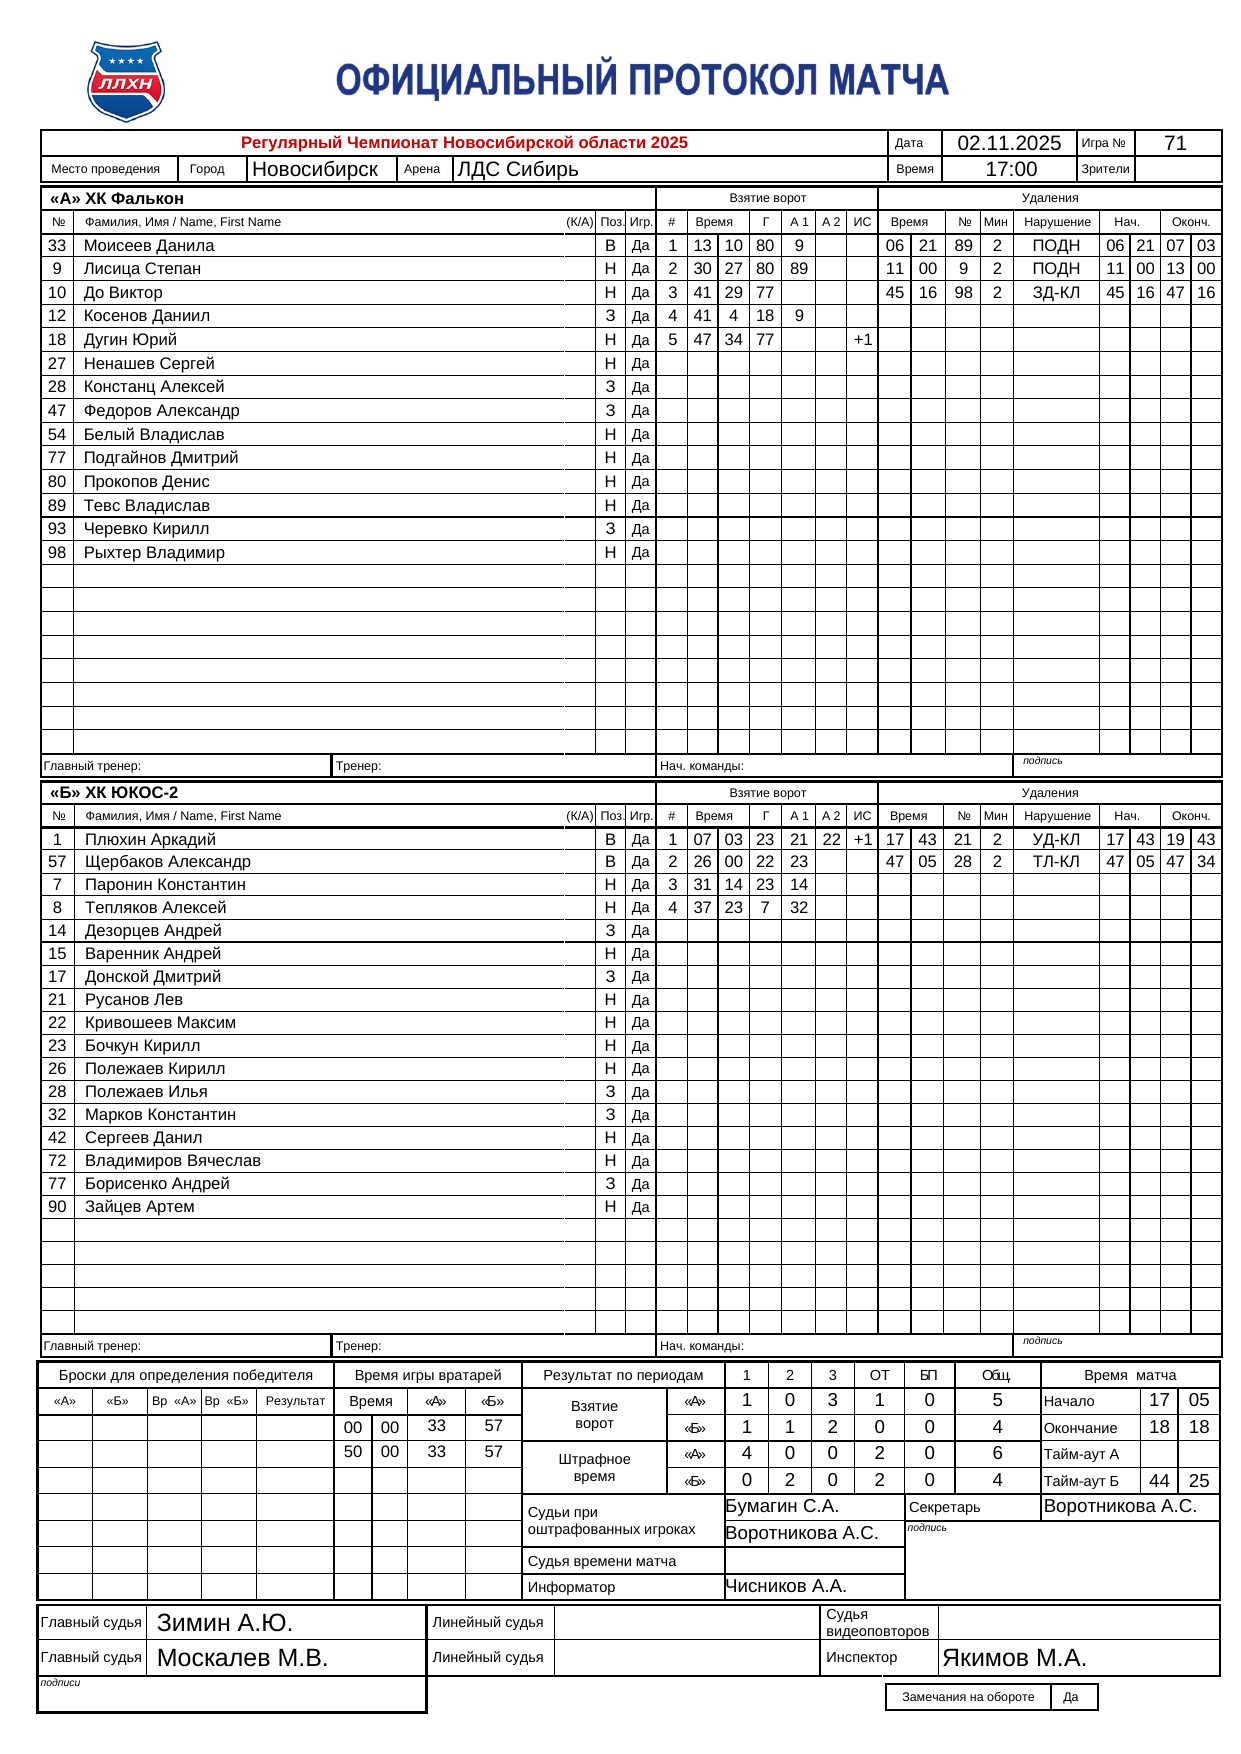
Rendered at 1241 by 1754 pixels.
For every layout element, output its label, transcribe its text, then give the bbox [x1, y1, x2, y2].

table_cell [939, 1606, 1219, 1639]
table_cell 21 [944, 829, 980, 849]
table_cell [257, 1441, 333, 1467]
table_cell ИС [847, 805, 877, 826]
table_cell [879, 565, 910, 587]
table_cell [1161, 494, 1190, 516]
table_cell [1161, 470, 1190, 493]
table_cell 29 [719, 281, 749, 303]
table_cell Нач. команды: [657, 1335, 1012, 1356]
table_cell [688, 920, 717, 941]
table_cell [816, 943, 846, 964]
table_cell [1161, 352, 1190, 374]
table_cell Игр. [626, 211, 655, 233]
table_cell Н [596, 494, 625, 516]
table_cell [719, 943, 749, 964]
table_cell 32 [42, 1104, 74, 1126]
table_cell [93, 1521, 147, 1546]
table_cell [879, 707, 910, 729]
table_cell [750, 636, 781, 658]
table_cell [719, 730, 749, 753]
table_cell [816, 1265, 846, 1287]
table_cell [946, 352, 980, 374]
table_cell [1014, 612, 1099, 634]
table_cell [912, 565, 945, 587]
table_cell [912, 541, 945, 564]
table_cell Тевс Владислав [74, 494, 564, 516]
table_cell 2 [657, 850, 687, 872]
table_cell 10 [42, 281, 73, 303]
table_cell [1161, 966, 1190, 987]
table_cell 9 [782, 235, 815, 256]
table_cell [74, 659, 564, 682]
table_cell № [944, 805, 980, 826]
table_cell [373, 1468, 407, 1493]
table_cell [944, 1035, 980, 1057]
table_cell [750, 518, 781, 540]
table_cell [1100, 518, 1129, 540]
table_cell [1131, 1288, 1160, 1310]
table_cell [148, 1468, 201, 1493]
table_cell [782, 966, 815, 987]
table_cell [1161, 423, 1190, 445]
table_cell [847, 446, 877, 469]
table_cell [1014, 1150, 1099, 1172]
table_cell [981, 896, 1013, 918]
table_cell [565, 518, 595, 540]
table_cell [596, 1265, 625, 1287]
table_cell [847, 874, 877, 895]
table_cell [1100, 376, 1129, 398]
table_cell [719, 494, 749, 516]
table_cell [719, 1150, 749, 1172]
table_cell [257, 1416, 333, 1440]
table_cell [1131, 730, 1160, 753]
table_cell [912, 1219, 943, 1241]
table_cell [42, 1265, 74, 1287]
table_cell Да [626, 966, 655, 987]
table_cell [1131, 1035, 1160, 1057]
table_cell [1014, 376, 1099, 398]
table_cell Да [626, 446, 655, 469]
table_cell [847, 1242, 877, 1264]
table_header Игра № [1078, 131, 1134, 155]
table_cell [981, 943, 1013, 964]
table_cell [782, 989, 815, 1011]
table_cell [912, 1288, 943, 1310]
table_cell [847, 1265, 877, 1287]
table_cell [750, 352, 781, 374]
table_cell [816, 1035, 846, 1057]
table_cell Ненашев Сергей [74, 352, 564, 374]
table_cell [565, 376, 595, 398]
table_cell [657, 1242, 687, 1264]
table_cell [912, 612, 945, 634]
table_cell В [596, 850, 625, 872]
table_cell [1100, 659, 1129, 682]
table_cell [816, 446, 846, 469]
table_cell [981, 470, 1013, 493]
table_cell 13 [688, 235, 717, 256]
table_cell [565, 1265, 595, 1287]
table_cell [1192, 683, 1221, 706]
table_cell 45 [1100, 281, 1129, 303]
table_cell [1014, 588, 1099, 611]
table_cell [912, 305, 945, 327]
table_cell [847, 920, 877, 941]
table_cell [42, 1242, 74, 1264]
table_cell [879, 588, 910, 611]
table_cell Да [626, 1196, 655, 1218]
table_cell [847, 1104, 877, 1126]
table_cell [1161, 636, 1190, 658]
table_cell [1161, 659, 1190, 682]
table_cell [1014, 305, 1099, 327]
table_cell Да [626, 328, 655, 351]
table_cell [847, 1173, 877, 1195]
table_cell [1100, 612, 1129, 634]
table_cell 28 [42, 376, 73, 398]
table_cell [1161, 730, 1190, 753]
table_cell [981, 518, 1013, 540]
table_cell Да [626, 943, 655, 964]
table_cell 0 [905, 1442, 954, 1467]
table_cell 41 [688, 305, 717, 327]
table_cell [981, 328, 1013, 351]
table_cell 30 [688, 257, 717, 280]
table_cell Да [626, 1058, 655, 1079]
table_cell [657, 1265, 687, 1287]
table_cell [847, 352, 877, 374]
table_cell [816, 1173, 846, 1195]
table_cell Воротникова А.С. [1042, 1495, 1219, 1520]
table_cell [944, 1150, 980, 1172]
table_cell [750, 1173, 781, 1195]
table_cell [1014, 541, 1099, 564]
table_cell [847, 683, 877, 706]
table_cell [1161, 683, 1190, 706]
table_cell 1 [726, 1389, 768, 1413]
table_cell Нарушение [1014, 211, 1099, 233]
table_cell 34 [719, 328, 749, 351]
table_cell 1 [855, 1389, 904, 1413]
table_cell [946, 683, 980, 706]
table_cell [816, 1196, 846, 1218]
table_header БП [905, 1363, 954, 1387]
table_cell [944, 1012, 980, 1033]
table_cell [596, 612, 625, 634]
table_cell [565, 423, 595, 445]
table_cell 27 [42, 352, 73, 374]
table_cell 7 [750, 896, 781, 918]
table_cell [1100, 1104, 1129, 1126]
table_cell [750, 683, 781, 706]
table_cell 98 [42, 541, 73, 564]
table_cell [750, 1081, 781, 1103]
table_cell [879, 446, 910, 469]
table_cell [1100, 1058, 1129, 1079]
table_cell [657, 1173, 687, 1195]
table_cell [879, 966, 910, 987]
table_cell [148, 1441, 201, 1467]
table_cell [688, 636, 717, 658]
table_cell [1131, 518, 1160, 540]
table_cell [816, 659, 846, 682]
table_cell Арена [398, 157, 452, 181]
table_cell 11 [1100, 257, 1129, 280]
table_cell 00 [335, 1416, 371, 1440]
table_cell Г [750, 211, 781, 233]
table_cell 9 [946, 257, 980, 280]
table_cell 2 [855, 1442, 904, 1467]
table_cell [565, 966, 595, 987]
table_cell Игр. [626, 805, 655, 826]
table_cell Да [626, 423, 655, 445]
table_cell [981, 1311, 1013, 1333]
table_cell № [946, 211, 980, 233]
table_cell [1131, 1173, 1160, 1195]
table_cell [1131, 636, 1160, 658]
table_cell [879, 470, 910, 493]
table_cell [1014, 565, 1099, 587]
table_cell [1161, 1311, 1190, 1333]
table_header Время игры вратарей [335, 1363, 521, 1387]
table_cell [657, 470, 687, 493]
table_cell [1192, 494, 1221, 516]
table_cell [408, 1494, 465, 1520]
table_cell [944, 1058, 980, 1079]
table_cell [879, 541, 910, 564]
table_header 1 [726, 1363, 768, 1387]
table_cell [688, 494, 717, 516]
table_cell [782, 423, 815, 445]
table_cell [1131, 874, 1160, 895]
table_cell [719, 707, 749, 729]
table_cell [816, 494, 846, 516]
table_cell [782, 446, 815, 469]
table_cell Судья видеоповторов [821, 1606, 938, 1639]
table_cell [596, 1288, 625, 1310]
table_cell [1192, 1311, 1221, 1333]
table_cell [879, 352, 910, 374]
table_cell [1192, 874, 1221, 895]
table_cell [750, 470, 781, 493]
table_cell [42, 565, 73, 587]
table_cell [981, 399, 1013, 422]
table_cell [946, 541, 980, 564]
table_cell 72 [42, 1150, 74, 1172]
table_cell [782, 920, 815, 941]
table_cell [782, 281, 815, 303]
table_cell [688, 989, 717, 1011]
table_cell [1161, 565, 1190, 587]
table_cell Место проведения [42, 157, 177, 181]
table_cell [1100, 1012, 1129, 1033]
table_cell З [596, 1173, 625, 1195]
table_cell [1014, 1104, 1099, 1126]
table_cell 21 [782, 829, 815, 849]
table_cell «Б» [668, 1415, 724, 1440]
table_cell 17 [1141, 1389, 1177, 1413]
table_cell 44 [1141, 1468, 1177, 1493]
table_cell [879, 305, 910, 327]
table_cell [1100, 328, 1129, 351]
table_cell 28 [944, 850, 980, 872]
table_cell Сергеев Данил [75, 1127, 564, 1149]
table_cell [148, 1521, 201, 1546]
table_cell 23 [782, 850, 815, 872]
table_cell [565, 399, 595, 422]
table_cell [847, 1012, 877, 1033]
table_cell Да [626, 1104, 655, 1126]
table_cell [1100, 1035, 1129, 1057]
table_cell 00 [719, 850, 749, 872]
table_cell [596, 1311, 625, 1333]
table_cell 42 [42, 1127, 74, 1149]
table_cell 54 [42, 423, 73, 445]
table_cell 89 [946, 235, 980, 256]
table_cell [1161, 1058, 1190, 1079]
table_cell [148, 1547, 201, 1573]
table_cell Н [596, 352, 625, 374]
table_cell [688, 1127, 717, 1149]
table_cell [912, 920, 943, 941]
table_cell [1192, 588, 1221, 611]
table_cell [688, 588, 717, 611]
table_cell Время [879, 805, 943, 826]
picture [5, 28, 1179, 129]
table_header Дата [889, 131, 941, 155]
table_cell 80 [42, 470, 73, 493]
table_cell 10 [719, 235, 749, 256]
table_cell [816, 707, 846, 729]
table_cell [1014, 659, 1099, 682]
table_cell [912, 1081, 943, 1103]
table_cell 26 [688, 850, 717, 872]
table_cell [466, 1521, 521, 1546]
table_cell [565, 257, 595, 280]
table_header 3 [812, 1363, 854, 1387]
table_cell [981, 874, 1013, 895]
table_cell [626, 1219, 655, 1241]
table_cell [816, 399, 846, 422]
table_cell [946, 612, 980, 634]
table_cell 22 [816, 829, 846, 849]
table_cell Н [596, 874, 625, 895]
table_cell [75, 1288, 564, 1310]
table_header 02.11.2025 [943, 131, 1076, 155]
table_cell [1131, 1311, 1160, 1333]
table_cell [847, 730, 877, 753]
table_cell [1100, 966, 1129, 987]
table_cell Вр «Б» [202, 1389, 256, 1413]
table_cell [148, 1574, 201, 1599]
table_cell [782, 470, 815, 493]
table_cell [74, 707, 564, 729]
table_cell [719, 1127, 749, 1149]
table_cell [1192, 1104, 1221, 1126]
table_cell [944, 966, 980, 987]
table_cell 0 [905, 1468, 954, 1493]
table_cell «А» [408, 1389, 465, 1413]
table_cell [944, 1173, 980, 1195]
table_cell [912, 588, 945, 611]
table_cell [879, 376, 910, 398]
table_cell [408, 1521, 465, 1546]
table_cell [1192, 565, 1221, 587]
table_cell [879, 1311, 910, 1333]
table_cell Оконч. [1161, 805, 1221, 826]
table_cell [981, 1150, 1013, 1172]
table_cell [1100, 1196, 1129, 1218]
table_cell [782, 1173, 815, 1195]
table_cell [912, 683, 945, 706]
table_cell [847, 612, 877, 634]
table_cell подпись [1014, 755, 1221, 776]
table_cell [816, 281, 846, 303]
table_cell [565, 707, 595, 729]
table_cell [42, 612, 73, 634]
table_cell [565, 1035, 595, 1057]
table_cell [1014, 896, 1099, 918]
table_cell Тренер: [333, 1335, 655, 1356]
table_cell [750, 1127, 781, 1149]
table_cell [466, 1547, 521, 1573]
table_cell [1131, 683, 1160, 706]
table_header Удаления [879, 783, 1221, 803]
table_cell [1161, 920, 1190, 941]
table_cell [565, 730, 595, 753]
table_cell 2 [812, 1415, 854, 1440]
table_cell [1161, 399, 1190, 422]
table_cell Начало [1042, 1389, 1140, 1413]
table_cell [944, 1242, 980, 1264]
table_cell [912, 518, 945, 540]
table_cell [1131, 541, 1160, 564]
table_cell [257, 1468, 333, 1493]
table_cell [1131, 1150, 1160, 1172]
table_cell [1131, 1012, 1160, 1033]
table_cell [946, 636, 980, 658]
table_cell [688, 1311, 717, 1333]
table_cell [1161, 1127, 1190, 1149]
table_cell [847, 1058, 877, 1079]
table_cell Да [626, 874, 655, 895]
table_cell [912, 1196, 943, 1218]
table_cell [202, 1574, 256, 1599]
table_cell З [596, 1104, 625, 1126]
table_cell [1100, 874, 1129, 895]
table_cell [1192, 1150, 1221, 1172]
table_cell А 2 [816, 805, 846, 826]
table_cell Фамилия, Имя / Name, First Name [75, 805, 565, 826]
table_cell Варенник Андрей [75, 943, 564, 964]
table_cell [1014, 1173, 1099, 1195]
table_cell 47 [688, 328, 717, 351]
table_cell 17 [879, 829, 910, 849]
table_cell № [42, 805, 74, 826]
table_cell [879, 1196, 910, 1218]
table_cell [816, 1012, 846, 1033]
table_cell [335, 1494, 371, 1520]
table_cell [1161, 943, 1190, 964]
table_cell [816, 850, 846, 872]
table_cell Штрафное время [523, 1442, 666, 1493]
table_cell Констанц Алексей [74, 376, 564, 398]
table_cell [1179, 1441, 1219, 1467]
table_cell [657, 352, 687, 374]
table_cell 33 [408, 1441, 465, 1467]
table_cell [912, 943, 943, 964]
table_cell 23 [750, 829, 781, 849]
table_cell [1131, 446, 1160, 469]
table_cell [1131, 1127, 1160, 1149]
table_cell [565, 281, 595, 303]
table_cell 25 [1179, 1468, 1219, 1493]
table_cell [565, 1242, 595, 1264]
table_cell [335, 1468, 371, 1493]
table_cell [1161, 305, 1190, 327]
table_cell Мин [981, 805, 1013, 826]
table_cell [879, 423, 910, 445]
table_cell Да [626, 518, 655, 540]
table_cell [1014, 1219, 1099, 1241]
table_cell [39, 1441, 92, 1467]
table_cell [719, 966, 749, 987]
table_cell [847, 943, 877, 964]
table_cell 19 [1161, 829, 1190, 849]
table_cell [565, 446, 595, 469]
table_cell [719, 1173, 749, 1195]
table_cell [750, 1242, 781, 1264]
table_cell [1131, 659, 1160, 682]
table_cell 80 [750, 257, 781, 280]
table_cell Якимов М.А. [939, 1640, 1219, 1675]
table_cell 90 [42, 1196, 74, 1218]
table_cell Да [626, 989, 655, 1011]
table_cell [565, 874, 595, 895]
table_cell [782, 352, 815, 374]
table_cell Главный судья [39, 1606, 146, 1639]
table_cell [879, 896, 910, 918]
table_cell [1131, 423, 1160, 445]
table_cell [847, 423, 877, 445]
table_cell [1100, 920, 1129, 941]
table_cell [1131, 399, 1160, 422]
table_cell [719, 683, 749, 706]
table_cell [1014, 1196, 1099, 1218]
table_cell 47 [1161, 850, 1190, 872]
table_cell З [596, 399, 625, 422]
table_header «Б» ХК ЮКОС-2 [42, 783, 655, 803]
table_header ОТ [855, 1363, 904, 1387]
table_cell [879, 1219, 910, 1241]
table_cell [847, 636, 877, 658]
table_cell [1131, 470, 1160, 493]
table_cell [1100, 1265, 1129, 1287]
table_cell [1131, 494, 1160, 516]
table_cell [750, 659, 781, 682]
table_cell [565, 943, 595, 964]
table_cell [688, 565, 717, 587]
table_cell [626, 730, 655, 753]
table_cell 13 [1161, 257, 1190, 280]
table_cell 4 [726, 1442, 768, 1467]
table_cell [944, 1081, 980, 1103]
table_cell [1131, 707, 1160, 729]
table_cell [946, 707, 980, 729]
table_cell [782, 518, 815, 540]
table_cell [847, 966, 877, 987]
table_cell [1100, 588, 1129, 611]
table_cell +1 [847, 829, 877, 849]
table_cell [879, 659, 910, 682]
table_cell [750, 1150, 781, 1172]
table_cell [981, 920, 1013, 941]
table_cell [626, 588, 655, 611]
table_cell Н [596, 446, 625, 469]
table_cell Н [596, 943, 625, 964]
table_cell [816, 588, 846, 611]
table_cell [816, 636, 846, 658]
table_cell 18 [1141, 1415, 1177, 1440]
table_cell Донской Дмитрий [75, 966, 564, 987]
table_cell [1131, 1196, 1160, 1218]
table_cell [816, 328, 846, 351]
table_cell [981, 1288, 1013, 1310]
table_cell Зимин А.Ю. [147, 1606, 425, 1639]
table_cell [1192, 1127, 1221, 1149]
table_cell [719, 1288, 749, 1310]
table_cell [657, 376, 687, 398]
table_cell [148, 1494, 201, 1520]
table_cell Нарушение [1014, 805, 1099, 826]
table_cell В [596, 829, 625, 849]
table_cell [912, 636, 945, 658]
table_cell 3 [812, 1389, 854, 1413]
table_cell 05 [1179, 1389, 1219, 1413]
table_cell [657, 1150, 687, 1172]
table_cell [657, 683, 687, 706]
table_cell 4 [956, 1468, 1040, 1493]
table_cell [565, 235, 595, 256]
table_cell 7 [42, 874, 74, 895]
table_cell [93, 1547, 147, 1573]
table_cell [750, 1196, 781, 1218]
table_cell [847, 376, 877, 398]
table_cell [879, 1035, 910, 1057]
table_cell [1161, 1035, 1190, 1057]
table_cell [847, 1219, 877, 1241]
table_cell [373, 1521, 407, 1546]
table_cell [1192, 1219, 1221, 1241]
table_cell [981, 1196, 1013, 1218]
table_cell [879, 1081, 910, 1103]
table_cell [981, 1104, 1013, 1126]
table_cell Взятие ворот [523, 1389, 666, 1440]
table_cell 37 [688, 896, 717, 918]
table_cell Н [596, 1058, 625, 1079]
table_cell [1136, 157, 1221, 181]
table_cell [981, 966, 1013, 987]
table_cell [847, 281, 877, 303]
table_cell [816, 541, 846, 564]
table_cell Да [626, 829, 655, 849]
table_cell Главный судья [39, 1640, 146, 1675]
table_cell 2 [657, 257, 687, 280]
table_cell «А» [668, 1389, 724, 1413]
table_cell Оконч. [1161, 211, 1221, 233]
table_cell [1014, 1012, 1099, 1033]
table_cell [879, 989, 910, 1011]
table_cell 32 [782, 896, 815, 918]
table_cell [750, 1012, 781, 1033]
table_cell «А» [39, 1389, 92, 1413]
table_cell [879, 1127, 910, 1149]
table_cell Нач. [1100, 805, 1160, 826]
table_cell [1192, 1288, 1221, 1310]
table_cell [39, 1468, 92, 1493]
table_cell [782, 399, 815, 422]
table_cell Русанов Лев [75, 989, 564, 1011]
table_cell [750, 1058, 781, 1079]
table_cell [1192, 352, 1221, 374]
table_cell 0 [769, 1442, 811, 1467]
table_cell [1100, 352, 1129, 374]
table_cell 31 [688, 874, 717, 895]
table_cell [750, 1265, 781, 1287]
table_cell [816, 1104, 846, 1126]
table_cell [912, 1035, 943, 1057]
table_cell 16 [1192, 281, 1221, 303]
table_cell [565, 1288, 595, 1310]
table_cell [202, 1521, 256, 1546]
table_cell [1100, 989, 1129, 1011]
table_cell Дугин Юрий [74, 328, 564, 351]
table_cell [1161, 1196, 1190, 1218]
table_cell [912, 494, 945, 516]
table_cell 89 [782, 257, 815, 280]
table_cell [1161, 1219, 1190, 1241]
table_cell [981, 541, 1013, 564]
table_cell [657, 1012, 687, 1033]
table_cell ПОДН [1014, 235, 1099, 256]
table_cell Н [596, 257, 625, 280]
table_cell [1192, 989, 1221, 1011]
table_cell 00 [1131, 257, 1160, 280]
table_cell [879, 636, 910, 658]
table_cell А 2 [816, 211, 846, 233]
table_cell [657, 730, 687, 753]
table_cell 14 [782, 874, 815, 895]
table_cell 17:00 [943, 157, 1076, 181]
table_cell [981, 989, 1013, 1011]
table_cell [75, 1265, 564, 1287]
table_cell Город [179, 157, 246, 181]
table_cell [93, 1468, 147, 1493]
table_cell [719, 1035, 749, 1057]
table_cell Время [335, 1389, 407, 1413]
table_cell [847, 896, 877, 918]
table_cell [1161, 989, 1190, 1011]
table_cell [596, 659, 625, 682]
table_cell [782, 636, 815, 658]
table_cell [257, 1547, 333, 1573]
table_cell 14 [719, 874, 749, 895]
table_cell [816, 966, 846, 987]
table_cell [981, 1081, 1013, 1103]
table_cell Время [688, 211, 749, 233]
table_cell [912, 352, 945, 374]
table_cell [944, 989, 980, 1011]
table_cell [782, 376, 815, 398]
table_cell [912, 659, 945, 682]
table_cell [202, 1547, 256, 1573]
table_cell Н [596, 281, 625, 303]
table_cell 1 [657, 235, 687, 256]
table_cell [555, 1640, 819, 1675]
table_cell 17 [42, 966, 74, 987]
table_cell [688, 683, 717, 706]
table_cell [1192, 943, 1221, 964]
table_cell 28 [42, 1081, 74, 1103]
table_cell 2 [981, 235, 1013, 256]
table_cell 41 [688, 281, 717, 303]
table_cell 57 [466, 1416, 521, 1440]
table_cell [688, 1081, 717, 1103]
table_cell [42, 730, 73, 753]
table_cell [750, 612, 781, 634]
table_cell [847, 1081, 877, 1103]
table_cell [816, 1081, 846, 1103]
table_cell [782, 1012, 815, 1033]
table_cell [847, 1127, 877, 1149]
table_cell [555, 1606, 819, 1639]
table_cell [981, 1012, 1013, 1033]
table_cell Н [596, 328, 625, 351]
table_cell [688, 376, 717, 398]
table_cell Мин [981, 211, 1013, 233]
table_cell [1192, 470, 1221, 493]
table_cell «Б» [668, 1468, 724, 1493]
table_cell [565, 829, 595, 849]
table_cell [816, 683, 846, 706]
table_cell [1192, 659, 1221, 682]
table_cell [1192, 636, 1221, 658]
table_header Броски для определения победителя [39, 1363, 333, 1387]
table_cell [596, 1242, 625, 1264]
table_cell Да [626, 1035, 655, 1057]
table_cell 98 [946, 281, 980, 303]
table_cell [847, 541, 877, 564]
table_cell Н [596, 541, 625, 564]
table_cell [750, 1288, 781, 1310]
table_cell [847, 565, 877, 587]
table_cell [1014, 470, 1099, 493]
table_cell [74, 588, 564, 611]
table_cell Линейный судья [428, 1640, 554, 1675]
table_cell [944, 1104, 980, 1126]
table_cell [466, 1494, 521, 1520]
table_cell [816, 1127, 846, 1149]
table_cell 0 [855, 1415, 904, 1440]
table_cell [596, 707, 625, 729]
table_cell 1 [726, 1415, 768, 1440]
table_cell [816, 305, 846, 327]
table_cell [657, 1035, 687, 1057]
table_cell 03 [719, 829, 749, 849]
table_cell [782, 1127, 815, 1149]
table_cell [816, 1219, 846, 1241]
table_cell Да [626, 235, 655, 256]
table_cell [688, 470, 717, 493]
table_cell [946, 588, 980, 611]
table_cell 2 [981, 257, 1013, 280]
table_cell [879, 1288, 910, 1310]
table_cell Н [596, 423, 625, 445]
table_cell [39, 1521, 92, 1546]
table_cell [565, 1219, 595, 1241]
table_cell Тайм-аут А [1042, 1441, 1140, 1467]
table_cell [981, 1219, 1013, 1241]
table_header Регулярный Чемпионат Новосибирской области 2025 [42, 131, 887, 155]
table_cell [688, 1012, 717, 1033]
table_cell [565, 989, 595, 1011]
table_cell [1161, 1081, 1190, 1103]
table_cell [981, 612, 1013, 634]
table_cell [1014, 518, 1099, 540]
table_cell Результат [257, 1389, 333, 1413]
table_cell [750, 943, 781, 964]
table_cell Да [626, 399, 655, 422]
table_cell [912, 1173, 943, 1195]
table_cell [1014, 1311, 1099, 1333]
table_cell [782, 565, 815, 587]
table_cell [782, 328, 815, 351]
table_cell [688, 730, 717, 753]
table_cell [816, 874, 846, 895]
table_cell Время [889, 157, 941, 181]
table_cell подпись [906, 1522, 1219, 1599]
table_cell [912, 1150, 943, 1172]
table_cell [565, 850, 595, 872]
table_cell [1161, 518, 1190, 540]
table_cell [1192, 305, 1221, 327]
table_cell 93 [42, 518, 73, 540]
table_cell [657, 1058, 687, 1079]
table_cell [879, 1150, 910, 1172]
table_cell [565, 1012, 595, 1033]
table_cell [626, 612, 655, 634]
table_cell [1100, 305, 1129, 327]
table_cell [1161, 874, 1190, 895]
table_cell Кривошеев Максим [75, 1012, 564, 1033]
table_cell Время [879, 211, 945, 233]
table_cell 22 [750, 850, 781, 872]
table_cell [816, 423, 846, 445]
table_cell [879, 1104, 910, 1126]
table_cell [981, 659, 1013, 682]
table_cell Владимиров Вячеслав [75, 1150, 564, 1172]
table_cell [847, 1150, 877, 1172]
table_cell [1100, 1150, 1129, 1172]
table_cell [596, 588, 625, 611]
table_cell [565, 1173, 595, 1195]
table_cell [847, 1288, 877, 1310]
table_cell [1131, 376, 1160, 398]
table_cell [1014, 1035, 1099, 1057]
table_cell [782, 707, 815, 729]
table_cell 16 [912, 281, 945, 303]
table_cell Время [688, 805, 749, 826]
table_cell [1161, 1104, 1190, 1126]
table_cell [1161, 588, 1190, 611]
table_cell [981, 1127, 1013, 1149]
table_cell [74, 636, 564, 658]
table_cell [946, 518, 980, 540]
table_cell 05 [1131, 850, 1160, 872]
table_cell [1131, 1058, 1160, 1079]
table_cell 17 [1100, 829, 1129, 849]
table_cell [944, 896, 980, 918]
table_cell [657, 636, 687, 658]
table_cell [726, 1548, 904, 1573]
table_cell 1 [657, 829, 687, 849]
table_cell Н [596, 1196, 625, 1218]
table_cell 77 [750, 281, 781, 303]
table_cell [912, 896, 943, 918]
table_cell [1014, 1265, 1099, 1287]
table_cell [1161, 612, 1190, 634]
table_cell ПОДН [1014, 257, 1099, 280]
table_cell [626, 1288, 655, 1310]
table_cell [1131, 1265, 1160, 1287]
table_cell [782, 1035, 815, 1057]
table_cell [981, 376, 1013, 398]
table_cell [883, 1677, 1220, 1681]
table_cell Да [626, 1173, 655, 1195]
table_cell [944, 1288, 980, 1310]
table_cell [946, 305, 980, 327]
table_cell [1100, 1081, 1129, 1103]
table_cell [912, 1012, 943, 1033]
table_cell Судьи при оштрафованных игроках [523, 1495, 724, 1546]
table_cell [565, 588, 595, 611]
table_cell [596, 683, 625, 706]
table_cell 12 [42, 305, 73, 327]
table_cell [1099, 1682, 1220, 1711]
table_cell Да [626, 896, 655, 918]
table_cell [719, 1012, 749, 1033]
table_cell Нач. команды: [657, 755, 1012, 776]
table_header «А» ХК Фалькон [42, 188, 655, 209]
table_cell [688, 352, 717, 374]
table_cell [1100, 1127, 1129, 1149]
table_cell ЛДС Сибирь [454, 157, 887, 181]
table_cell [719, 399, 749, 422]
table_cell [816, 257, 846, 280]
table_cell [750, 423, 781, 445]
table_cell [657, 943, 687, 964]
table_cell [1192, 1265, 1221, 1287]
table_cell ИС [847, 211, 877, 233]
table_cell [879, 328, 910, 351]
table_cell 23 [42, 1035, 74, 1057]
table_cell [1131, 920, 1160, 941]
table_cell 00 [912, 257, 945, 280]
table_cell [626, 1265, 655, 1287]
table_cell Плюхин Аркадий [75, 829, 564, 849]
table_cell [912, 730, 945, 753]
table_cell [847, 518, 877, 540]
table_cell [1014, 943, 1099, 964]
table_cell [408, 1547, 465, 1573]
table_cell [688, 423, 717, 445]
table_cell [565, 1311, 595, 1333]
table_cell [981, 565, 1013, 587]
table_cell 06 [1100, 235, 1129, 256]
table_cell 16 [1131, 281, 1160, 303]
table_cell [847, 1311, 877, 1333]
table_cell [657, 565, 687, 587]
table_cell [596, 1219, 625, 1241]
table_cell # [657, 211, 687, 233]
table_cell [946, 328, 980, 351]
table_cell [1100, 423, 1129, 445]
table_cell 00 [373, 1416, 407, 1440]
table_cell 18 [1179, 1415, 1219, 1440]
table_cell 0 [905, 1415, 954, 1440]
table_cell [879, 612, 910, 634]
table_cell [719, 1311, 749, 1333]
table_cell 21 [1131, 235, 1160, 256]
table_cell [257, 1521, 333, 1546]
table_cell Н [596, 989, 625, 1011]
table_cell [565, 494, 595, 516]
table_cell Полежаев Илья [75, 1081, 564, 1103]
table_cell [879, 920, 910, 941]
table_cell Подгайнов Дмитрий [74, 446, 564, 469]
table_cell [750, 966, 781, 987]
table_cell [782, 1104, 815, 1126]
table_cell 77 [42, 446, 73, 469]
table_cell 3 [657, 874, 687, 895]
table_cell [782, 1150, 815, 1172]
table_cell [1131, 989, 1160, 1011]
table_cell [750, 1219, 781, 1241]
table_cell [1131, 1104, 1160, 1126]
table_cell [1192, 1173, 1221, 1195]
table_cell [657, 1127, 687, 1149]
table_cell [847, 1196, 877, 1218]
table_cell [657, 659, 687, 682]
table_cell 4 [956, 1415, 1040, 1440]
table_cell [657, 399, 687, 422]
table_cell [688, 966, 717, 987]
table_cell [688, 707, 717, 729]
table_cell Да [626, 1150, 655, 1172]
table_cell [782, 1219, 815, 1241]
table_cell 27 [719, 257, 749, 280]
table_cell Полежаев Кирилл [75, 1058, 564, 1079]
table_cell [879, 1012, 910, 1033]
table_header Взятие ворот [657, 188, 877, 209]
table_cell [879, 1173, 910, 1195]
table_cell Вр «А» [148, 1389, 201, 1413]
table_cell [1141, 1441, 1177, 1467]
table_cell [946, 376, 980, 398]
table_cell Черевко Кирилл [74, 518, 564, 540]
table_cell [1192, 1035, 1221, 1057]
table_cell [1014, 683, 1099, 706]
table_cell 45 [879, 281, 910, 303]
table_cell [1014, 989, 1099, 1011]
table_cell 5 [956, 1389, 1040, 1413]
table_cell [847, 235, 877, 256]
table_cell [565, 328, 595, 351]
table_cell [565, 305, 595, 327]
table_cell [1014, 920, 1099, 941]
table_cell [202, 1494, 256, 1520]
table_cell [981, 588, 1013, 611]
table_cell Да [626, 1127, 655, 1149]
table_cell [1161, 707, 1190, 729]
table_cell [1014, 494, 1099, 516]
table_header Время матча [1042, 1363, 1219, 1387]
table_cell Марков Константин [75, 1104, 564, 1126]
table_cell [688, 399, 717, 422]
table_cell [946, 565, 980, 587]
table_cell [782, 1058, 815, 1079]
table_cell [688, 1173, 717, 1195]
table_cell [1192, 730, 1221, 753]
table_cell [944, 1196, 980, 1218]
table_cell [912, 1311, 943, 1333]
table_cell [782, 612, 815, 634]
table_cell 18 [750, 305, 781, 327]
table_cell [1100, 541, 1129, 564]
table_cell Зайцев Артем [75, 1196, 564, 1218]
table_cell Бочкун Кирилл [75, 1035, 564, 1057]
table_cell Н [596, 1035, 625, 1057]
table_cell [565, 470, 595, 493]
table_cell [1131, 1081, 1160, 1103]
table_cell До Виктор [74, 281, 564, 303]
table_cell [879, 1242, 910, 1264]
table_cell 33 [42, 235, 73, 256]
table_cell [1161, 1265, 1190, 1287]
table_cell [1131, 896, 1160, 918]
table_cell Воротникова А.С. [726, 1521, 904, 1546]
table_cell 0 [769, 1389, 811, 1413]
table_cell [1161, 1173, 1190, 1195]
table_cell [719, 565, 749, 587]
table_cell 50 [335, 1441, 371, 1467]
table_cell [657, 1104, 687, 1126]
table_cell [1161, 1150, 1190, 1172]
table_cell [688, 943, 717, 964]
table_cell [750, 494, 781, 516]
table_cell [1014, 707, 1099, 729]
table_cell З [596, 518, 625, 540]
table_cell [1014, 874, 1099, 895]
table_cell [1192, 518, 1221, 540]
table_cell [1192, 399, 1221, 422]
table_cell Н [596, 470, 625, 493]
table_cell [657, 989, 687, 1011]
table_cell [1161, 1288, 1190, 1310]
table_cell З [596, 920, 625, 941]
table_cell 57 [42, 850, 74, 872]
table_cell Да [626, 376, 655, 398]
table_cell Главный тренер: [42, 755, 330, 776]
table_cell [1161, 896, 1190, 918]
table_cell [847, 1035, 877, 1057]
table_cell [981, 423, 1013, 445]
table_cell [565, 1150, 595, 1172]
table_cell [93, 1494, 147, 1520]
table_cell [1014, 1081, 1099, 1103]
table_cell [688, 1150, 717, 1172]
table_cell [1131, 1219, 1160, 1241]
table_cell # [657, 805, 687, 826]
table_cell [1161, 541, 1190, 564]
table_cell Фамилия, Имя / Name, First Name [74, 211, 565, 233]
table_cell [1192, 328, 1221, 351]
table_cell [257, 1494, 333, 1520]
table_cell [428, 1677, 882, 1711]
table_cell Да [626, 920, 655, 941]
table_cell [782, 730, 815, 753]
table_cell «Б » [466, 1389, 521, 1413]
table_cell Рыхтер Владимир [74, 541, 564, 564]
table_cell [719, 423, 749, 445]
table_cell [1131, 352, 1160, 374]
table_cell [912, 328, 945, 351]
table_cell [1131, 1242, 1160, 1264]
table_cell [719, 1104, 749, 1126]
table_cell 4 [657, 305, 687, 327]
table_cell [1100, 896, 1129, 918]
table_cell [408, 1574, 465, 1599]
table_cell [946, 423, 980, 445]
table_cell +1 [847, 328, 877, 351]
table_cell [944, 1311, 980, 1333]
table_cell [42, 1288, 74, 1310]
table_cell 11 [879, 257, 910, 280]
table_cell [42, 1311, 74, 1333]
table_cell [1100, 1219, 1129, 1241]
table_cell [879, 874, 910, 895]
table_cell [719, 541, 749, 564]
table_cell Поз. [596, 211, 625, 233]
table_cell [1192, 1058, 1221, 1079]
table_cell № [42, 211, 73, 233]
table_cell 43 [1192, 829, 1221, 849]
table_cell 47 [42, 399, 73, 422]
table_cell [847, 588, 877, 611]
table_cell [39, 1547, 92, 1573]
table_cell Н [596, 1127, 625, 1149]
table_header Замечания на обороте [887, 1685, 1050, 1709]
table_cell [1192, 423, 1221, 445]
table_cell [944, 943, 980, 964]
table_cell [1192, 1196, 1221, 1218]
table_cell [1192, 1242, 1221, 1264]
table_cell [879, 730, 910, 753]
table_cell УД-КЛ [1014, 829, 1099, 849]
table_header Да [1052, 1685, 1097, 1709]
table_cell [1100, 1288, 1129, 1310]
table_cell [688, 1288, 717, 1310]
table_cell Зрители [1078, 157, 1134, 181]
table_cell [688, 541, 717, 564]
table_cell Да [626, 1012, 655, 1033]
table_cell [466, 1468, 521, 1493]
table_cell 9 [42, 257, 73, 280]
table_cell [1100, 1173, 1129, 1195]
table_cell 2 [981, 850, 1013, 872]
table_cell [565, 612, 595, 634]
table_cell [42, 588, 73, 611]
table_cell [408, 1468, 465, 1493]
table_cell [93, 1441, 147, 1467]
table_cell [719, 1265, 749, 1287]
table_cell 1 [42, 829, 74, 849]
table_cell (К/А) [565, 211, 595, 233]
table_cell [688, 1265, 717, 1287]
table_cell [565, 659, 595, 682]
table_cell [1131, 565, 1160, 587]
table_cell [373, 1547, 407, 1573]
table_cell [750, 707, 781, 729]
table_cell [39, 1416, 92, 1440]
table_cell [74, 565, 564, 587]
table_cell [335, 1547, 371, 1573]
table_cell 2 [981, 281, 1013, 303]
table_cell [1192, 896, 1221, 918]
table_cell [847, 989, 877, 1011]
table_cell Секретарь [906, 1495, 1040, 1520]
table_cell [565, 683, 595, 706]
table_cell [1131, 305, 1160, 327]
table_cell Белый Владислав [74, 423, 564, 445]
table_header 2 [769, 1363, 811, 1387]
table_cell 47 [879, 850, 910, 872]
table_cell [688, 1196, 717, 1218]
table_header 71 [1136, 131, 1221, 155]
table_cell [565, 920, 595, 941]
table_cell [1014, 399, 1099, 422]
table_cell [981, 1265, 1013, 1287]
table_cell [847, 257, 877, 280]
table_cell Щербаков Александр [75, 850, 564, 872]
table_cell [816, 470, 846, 493]
table_cell [1014, 328, 1099, 351]
table_cell [565, 352, 595, 374]
table_cell А 1 [782, 805, 815, 826]
table_cell [879, 518, 910, 540]
table_cell [879, 494, 910, 516]
table_cell [816, 235, 846, 256]
table_cell ТЛ-КЛ [1014, 850, 1099, 872]
table_cell [657, 1219, 687, 1241]
table_cell [1100, 707, 1129, 729]
table_cell [466, 1574, 521, 1599]
table_cell 05 [912, 850, 943, 872]
table_cell [688, 518, 717, 540]
table_cell [981, 683, 1013, 706]
table_cell [75, 1242, 564, 1264]
table_cell [981, 446, 1013, 469]
table_cell Н [596, 1012, 625, 1033]
table_cell [1131, 943, 1160, 964]
table_cell [946, 494, 980, 516]
table_cell [1131, 612, 1160, 634]
table_cell [688, 659, 717, 682]
table_cell [782, 659, 815, 682]
table_cell Да [626, 470, 655, 493]
table_cell [1014, 352, 1099, 374]
table_cell [946, 470, 980, 493]
table_cell [912, 707, 945, 729]
table_cell [782, 494, 815, 516]
table_cell [1014, 730, 1099, 753]
table_cell [657, 588, 687, 611]
table_cell [816, 920, 846, 941]
table_cell [373, 1494, 407, 1520]
table_cell [202, 1416, 256, 1440]
table_cell [944, 1219, 980, 1241]
table_cell [981, 1058, 1013, 1079]
table_cell 22 [42, 1012, 74, 1033]
table_cell [750, 565, 781, 587]
table_cell [879, 683, 910, 706]
table_cell [565, 636, 595, 658]
table_cell [879, 1265, 910, 1287]
table_cell 8 [42, 896, 74, 918]
table_cell Моисеев Данила [74, 235, 564, 256]
table_cell подписи [39, 1677, 425, 1711]
table_cell [657, 920, 687, 941]
table_cell [202, 1468, 256, 1493]
table_cell Главный тренер: [42, 1335, 330, 1356]
table_cell [1161, 328, 1190, 351]
table_cell [688, 612, 717, 634]
table_cell Судья времени матча [523, 1548, 724, 1573]
table_cell [75, 1311, 564, 1333]
table_cell [912, 989, 943, 1011]
table_cell [944, 920, 980, 941]
table_cell [782, 1288, 815, 1310]
table_cell [657, 423, 687, 445]
table_cell [981, 1173, 1013, 1195]
table_cell 0 [905, 1389, 954, 1413]
table_cell [782, 943, 815, 964]
table_cell [1014, 1127, 1099, 1149]
table_cell [816, 730, 846, 753]
table_cell [1014, 1242, 1099, 1264]
table_cell 14 [42, 920, 74, 941]
table_cell [847, 470, 877, 493]
table_cell Прокопов Денис [74, 470, 564, 493]
table_cell [74, 612, 564, 634]
table_cell [912, 423, 945, 445]
table_cell [719, 352, 749, 374]
table_cell [912, 399, 945, 422]
table_cell Да [626, 541, 655, 564]
table_cell [42, 1219, 74, 1241]
table_cell Федоров Александр [74, 399, 564, 422]
table_cell Да [626, 1081, 655, 1103]
table_cell [750, 920, 781, 941]
table_cell [1014, 1058, 1099, 1079]
table_cell 07 [1161, 235, 1190, 256]
table_cell Паронин Константин [75, 874, 564, 895]
table_cell [657, 494, 687, 516]
table_cell Да [626, 494, 655, 516]
table_cell Г [750, 805, 781, 826]
table_cell [912, 966, 943, 987]
table_cell Тепляков Алексей [75, 896, 564, 918]
table_cell [981, 494, 1013, 516]
table_cell [816, 1150, 846, 1172]
table_cell [750, 446, 781, 469]
table_cell [847, 494, 877, 516]
table_cell [565, 896, 595, 918]
table_cell [1100, 1242, 1129, 1264]
table_cell [1100, 470, 1129, 493]
table_cell Москалев М.В. [147, 1640, 425, 1675]
table_cell 77 [750, 328, 781, 351]
table_cell [657, 541, 687, 564]
table_cell [39, 1574, 92, 1599]
table_cell [1192, 707, 1221, 729]
table_cell [1131, 966, 1160, 987]
table_cell 23 [719, 896, 749, 918]
table_cell [879, 1058, 910, 1079]
table_cell [1014, 1288, 1099, 1310]
table_cell [335, 1521, 371, 1546]
table_cell [816, 896, 846, 918]
table_cell [719, 989, 749, 1011]
table_cell 34 [1192, 850, 1221, 872]
table_cell [719, 1219, 749, 1241]
table_cell 15 [42, 943, 74, 964]
table_cell [42, 636, 73, 658]
table_cell [719, 588, 749, 611]
table_cell [626, 707, 655, 729]
table_cell [688, 446, 717, 469]
table_cell [750, 730, 781, 753]
table_cell [257, 1574, 333, 1599]
table_cell 0 [726, 1468, 768, 1493]
table_cell 18 [42, 328, 73, 351]
table_cell 80 [750, 235, 781, 256]
table_cell [912, 1104, 943, 1126]
table_cell [946, 659, 980, 682]
table_cell [816, 989, 846, 1011]
table_cell [782, 1311, 815, 1333]
table_cell [782, 588, 815, 611]
table_cell [1100, 565, 1129, 587]
table_cell Борисенко Андрей [75, 1173, 564, 1195]
table_cell Лисица Степан [74, 257, 564, 280]
table_cell Н [596, 1150, 625, 1172]
table_cell [816, 1311, 846, 1333]
table_cell [944, 1265, 980, 1287]
table_cell подпись [1014, 1335, 1221, 1356]
table_cell [1100, 494, 1129, 516]
table_cell [1014, 446, 1099, 469]
table_cell [719, 659, 749, 682]
table_cell 00 [1192, 257, 1221, 280]
table_cell [626, 636, 655, 658]
table_cell [626, 1242, 655, 1264]
table_cell [565, 1196, 595, 1218]
table_cell 47 [1100, 850, 1129, 872]
table_cell 2 [769, 1468, 811, 1493]
table_cell [879, 943, 910, 964]
table_cell [1131, 588, 1160, 611]
table_cell [981, 730, 1013, 753]
table_cell 06 [879, 235, 910, 256]
table_cell Поз. [596, 805, 625, 826]
table_cell [816, 1288, 846, 1310]
table_cell 0 [812, 1468, 854, 1493]
table_header Общ. [956, 1363, 1040, 1387]
table_cell [750, 1311, 781, 1333]
table_cell Косенов Даниил [74, 305, 564, 327]
table_cell [944, 1127, 980, 1149]
table_cell [912, 1265, 943, 1287]
table_cell [1192, 612, 1221, 634]
table_cell [816, 518, 846, 540]
table_cell [1192, 376, 1221, 398]
table_cell [981, 1242, 1013, 1264]
table_cell [657, 1288, 687, 1310]
table_cell [1100, 943, 1129, 964]
table_cell [596, 565, 625, 587]
table_cell [93, 1574, 147, 1599]
table_cell 4 [657, 896, 687, 918]
table_cell 21 [912, 235, 945, 256]
table_cell [1100, 730, 1129, 753]
table_cell [750, 399, 781, 422]
table_cell [1192, 920, 1221, 941]
table_cell [750, 376, 781, 398]
table_cell [1014, 966, 1099, 987]
table_cell [657, 612, 687, 634]
table_cell Тайм-аут Б [1042, 1468, 1140, 1493]
table_cell [1014, 423, 1099, 445]
table_cell [782, 1265, 815, 1287]
table_cell [981, 352, 1013, 374]
table_cell [750, 1035, 781, 1057]
table_cell [981, 636, 1013, 658]
table_cell Тренер: [333, 755, 655, 776]
table_cell [565, 1127, 595, 1149]
table_cell [912, 446, 945, 469]
table_cell [750, 588, 781, 611]
table_cell [42, 707, 73, 729]
table_cell [816, 612, 846, 634]
table_cell 47 [1161, 281, 1190, 303]
table_cell [657, 707, 687, 729]
table_cell Да [626, 850, 655, 872]
table_cell 33 [408, 1416, 465, 1440]
table_cell «Б» [93, 1389, 147, 1413]
table_cell (К/А) [565, 805, 595, 826]
table_cell [847, 305, 877, 327]
table_cell 3 [657, 281, 687, 303]
table_cell Окончание [1042, 1415, 1140, 1440]
table_cell [719, 376, 749, 398]
table_cell [912, 1242, 943, 1264]
table_cell [1161, 446, 1190, 469]
table_cell 6 [956, 1442, 1040, 1467]
table_cell Линейный судья [428, 1606, 554, 1639]
table_cell [847, 707, 877, 729]
table_cell [719, 1242, 749, 1264]
table_cell Да [626, 281, 655, 303]
table_cell [750, 1104, 781, 1126]
table_cell З [596, 376, 625, 398]
table_cell [688, 1219, 717, 1241]
table_cell 0 [812, 1442, 854, 1467]
table_cell [782, 683, 815, 706]
table_cell [688, 1242, 717, 1264]
table_cell 26 [42, 1058, 74, 1079]
table_cell [688, 1058, 717, 1079]
table_cell Дезорцев Андрей [75, 920, 564, 941]
table_cell [688, 1035, 717, 1057]
table_cell З [596, 966, 625, 987]
table_cell [39, 1494, 92, 1520]
table_cell А 1 [782, 211, 815, 233]
table_cell 2 [855, 1468, 904, 1493]
table_cell 03 [1192, 235, 1221, 256]
table_cell [782, 1196, 815, 1218]
table_cell [1192, 446, 1221, 469]
table_cell [719, 636, 749, 658]
table_cell 5 [657, 328, 687, 351]
table_cell [626, 565, 655, 587]
table_cell [1100, 683, 1129, 706]
table_cell [981, 707, 1013, 729]
table_cell [719, 1081, 749, 1103]
table_cell Да [626, 352, 655, 374]
table_cell 07 [688, 829, 717, 849]
table_cell [847, 399, 877, 422]
table_cell [816, 565, 846, 587]
table_cell [657, 1311, 687, 1333]
table_cell [719, 446, 749, 469]
table_cell 21 [42, 989, 74, 1011]
table_cell [565, 1058, 595, 1079]
table_cell [719, 1196, 749, 1218]
table_cell [657, 1196, 687, 1218]
table_cell Нач. [1100, 211, 1160, 233]
table_cell [626, 683, 655, 706]
table_cell [912, 874, 943, 895]
table_cell 4 [719, 305, 749, 327]
table_cell [944, 874, 980, 895]
table_cell [1161, 1242, 1190, 1264]
table_cell [565, 1104, 595, 1126]
table_cell 9 [782, 305, 815, 327]
table_cell [688, 1104, 717, 1126]
table_cell [626, 659, 655, 682]
table_cell [657, 1081, 687, 1103]
table_cell [912, 376, 945, 398]
table_cell [719, 518, 749, 540]
table_cell [981, 305, 1013, 327]
table_cell [626, 1311, 655, 1333]
table_cell [596, 636, 625, 658]
table_header Взятие ворот [657, 783, 877, 803]
table_cell 1 [769, 1415, 811, 1440]
table_cell [565, 565, 595, 587]
table_cell [981, 1035, 1013, 1057]
table_cell [1100, 399, 1129, 422]
table_header Удаления [879, 188, 1221, 209]
table_cell [202, 1441, 256, 1467]
table_cell Инспектор [821, 1640, 938, 1675]
table_cell [1192, 541, 1221, 564]
table_cell [847, 659, 877, 682]
table_cell [1161, 376, 1190, 398]
table_cell 77 [42, 1173, 74, 1195]
table_cell Да [626, 305, 655, 327]
table_cell [565, 541, 595, 564]
table_cell [1100, 446, 1129, 469]
table_cell [816, 376, 846, 398]
table_cell Чисников А.А. [726, 1575, 904, 1599]
table_cell [565, 1081, 595, 1103]
table_cell [946, 730, 980, 753]
table_cell [912, 1058, 943, 1079]
table_cell [1100, 636, 1129, 658]
table_cell [1192, 966, 1221, 987]
table_cell [1014, 636, 1099, 658]
table_cell [657, 518, 687, 540]
table_cell Н [596, 896, 625, 918]
table_cell [75, 1219, 564, 1241]
table_cell [719, 470, 749, 493]
table_cell 00 [373, 1441, 407, 1467]
table_cell [719, 612, 749, 634]
table_cell [750, 541, 781, 564]
table_cell [335, 1574, 371, 1599]
table_cell [74, 730, 564, 753]
table_header Результат по периодам [523, 1363, 724, 1387]
table_cell [1161, 1012, 1190, 1033]
table_cell Информатор [523, 1575, 724, 1599]
table_cell [148, 1416, 201, 1440]
table_cell [946, 399, 980, 422]
table_cell «А» [668, 1442, 724, 1467]
table_cell [42, 683, 73, 706]
table_cell [816, 1242, 846, 1264]
table_cell [1100, 1311, 1129, 1333]
table_cell [847, 850, 877, 872]
table_cell [42, 659, 73, 682]
table_cell [1192, 1081, 1221, 1103]
table_cell [782, 1081, 815, 1103]
table_cell [879, 399, 910, 422]
table_cell [596, 730, 625, 753]
table_cell 23 [750, 874, 781, 895]
table_cell В [596, 235, 625, 256]
table_cell [946, 446, 980, 469]
table_cell [657, 446, 687, 469]
table_cell [657, 966, 687, 987]
table_cell З [596, 305, 625, 327]
table_cell [816, 1058, 846, 1079]
table_cell Да [626, 257, 655, 280]
table_cell [750, 989, 781, 1011]
table_cell 43 [1131, 829, 1160, 849]
table_cell ЗД-КЛ [1014, 281, 1099, 303]
table_cell [93, 1416, 147, 1440]
table_cell 43 [912, 829, 943, 849]
table_cell [782, 1242, 815, 1264]
table_cell [912, 470, 945, 493]
table_cell З [596, 1081, 625, 1103]
table_cell [912, 1127, 943, 1149]
table_cell [1131, 328, 1160, 351]
table_cell Бумагин С.А. [726, 1495, 904, 1520]
table_cell [816, 352, 846, 374]
table_cell Новосибирск [248, 157, 396, 181]
table_cell [74, 683, 564, 706]
table_cell [719, 920, 749, 941]
table_cell [373, 1574, 407, 1599]
table_cell 2 [981, 829, 1013, 849]
table_cell [1192, 1012, 1221, 1033]
table_cell 57 [466, 1441, 521, 1467]
table_cell [782, 541, 815, 564]
table_cell [719, 1058, 749, 1079]
table_cell 89 [42, 494, 73, 516]
